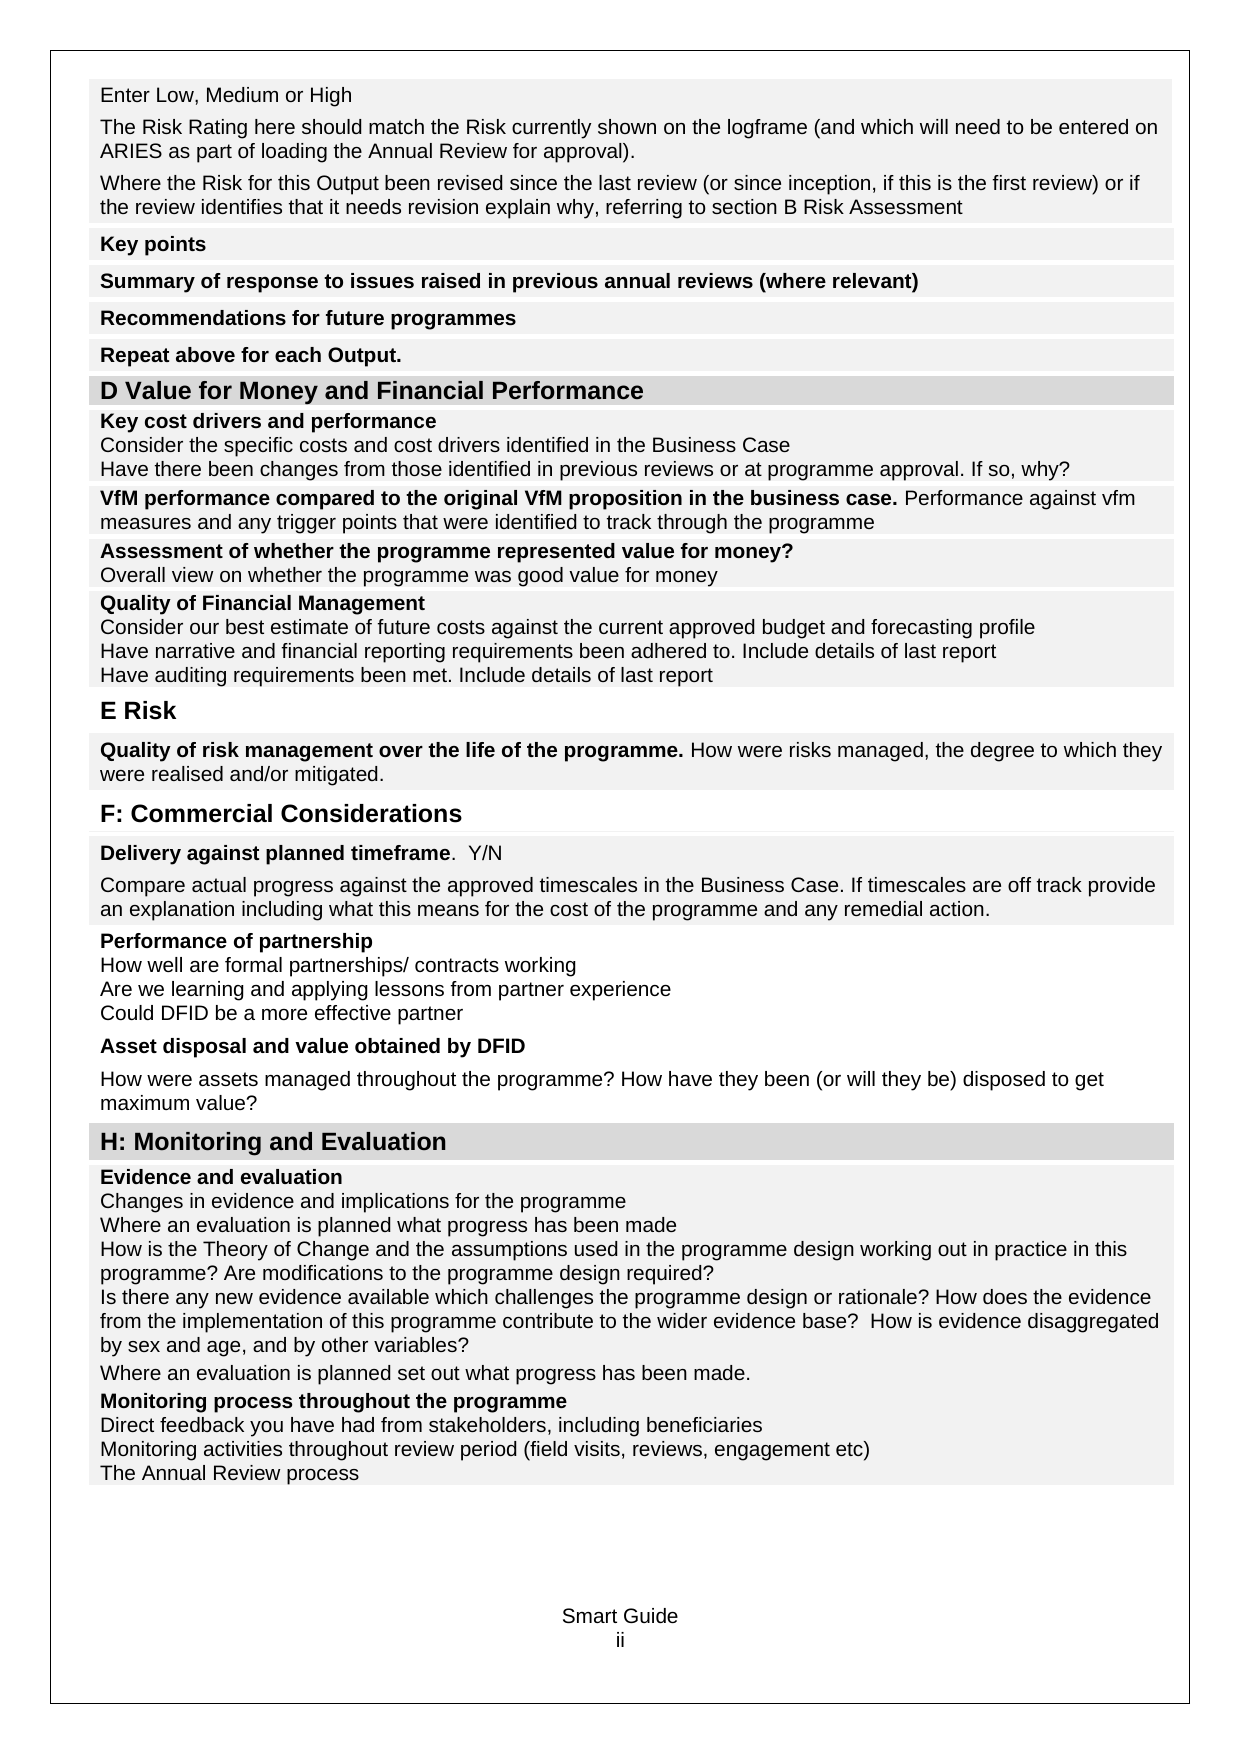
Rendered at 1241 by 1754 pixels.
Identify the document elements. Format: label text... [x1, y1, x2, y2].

table_cell D Value for Money and Financial Performance [89, 376, 1174, 405]
table_cell Delivery against planned timeframe. Y/N Compare actual progress against the approved timescales in the Business Case. If timescales are off track provide an explanation including what this means for the cost of the programme and any remedial action. [89, 836, 1174, 925]
table_cell Key points [89, 228, 1174, 260]
table_cell F: Commercial Considerations [89, 795, 1174, 831]
table_cell E Risk [89, 692, 1174, 729]
table_cell Key cost drivers and performance Consider the specific costs and cost drivers identified in the Business Case Have there been changes from those identified in previous reviews or at programme approval. If so, why? [89, 410, 1174, 481]
table_cell Performance of partnership How well are formal partnerships/ contracts working Are we learning and applying lessons from partner experience Could DFID be a more effective partner [89, 930, 1174, 1025]
table_cell Evidence and evaluation Changes in evidence and implications for the programme Where an evaluation is planned what progress has been made How is the Theory of Change and the assumptions used in the programme design working out in practice in this programme? Are modifications to the programme design required? Is there any new evidence available which challenges the programme design or rationale? How does the evidence from the implementation of this programme contribute to the wider evidence base? How is evidence disaggregated by sex and age, and by other variables? Where an evaluation is planned set out what progress has been made. Monitoring process throughout the programme Direct feedback you have had from stakeholders, including beneficiaries Monitoring activities throughout review period (field visits, reviews, engagement etc) The Annual Review process [89, 1165, 1174, 1485]
table_cell Repeat above for each Output. [89, 339, 1174, 371]
table_cell Summary of response to issues raised in previous annual reviews (where relevant) [89, 265, 1174, 297]
table_cell Asset disposal and value obtained by DFID How were assets managed throughout the programme? How have they been (or will they be) disposed to get maximum value? [89, 1030, 1174, 1118]
table_cell Enter Low, Medium or High The Risk Rating here should match the Risk currently shown on the logframe (and which will need to be entered on ARIES as part of loading the Annual Review for approval). Where the Risk for this Output been revised since the last review (or since inception, if this is the first review) or if the review identifies that it needs revision explain why, referring to section B Risk Assessment [89, 79, 1172, 223]
table_cell Quality of risk management over the life of the programme. How were risks managed, the degree to which they were realised and/or mitigated. [89, 733, 1174, 790]
table_cell Recommendations for future programmes [89, 302, 1174, 334]
table_cell H: Monitoring and Evaluation [89, 1123, 1174, 1160]
